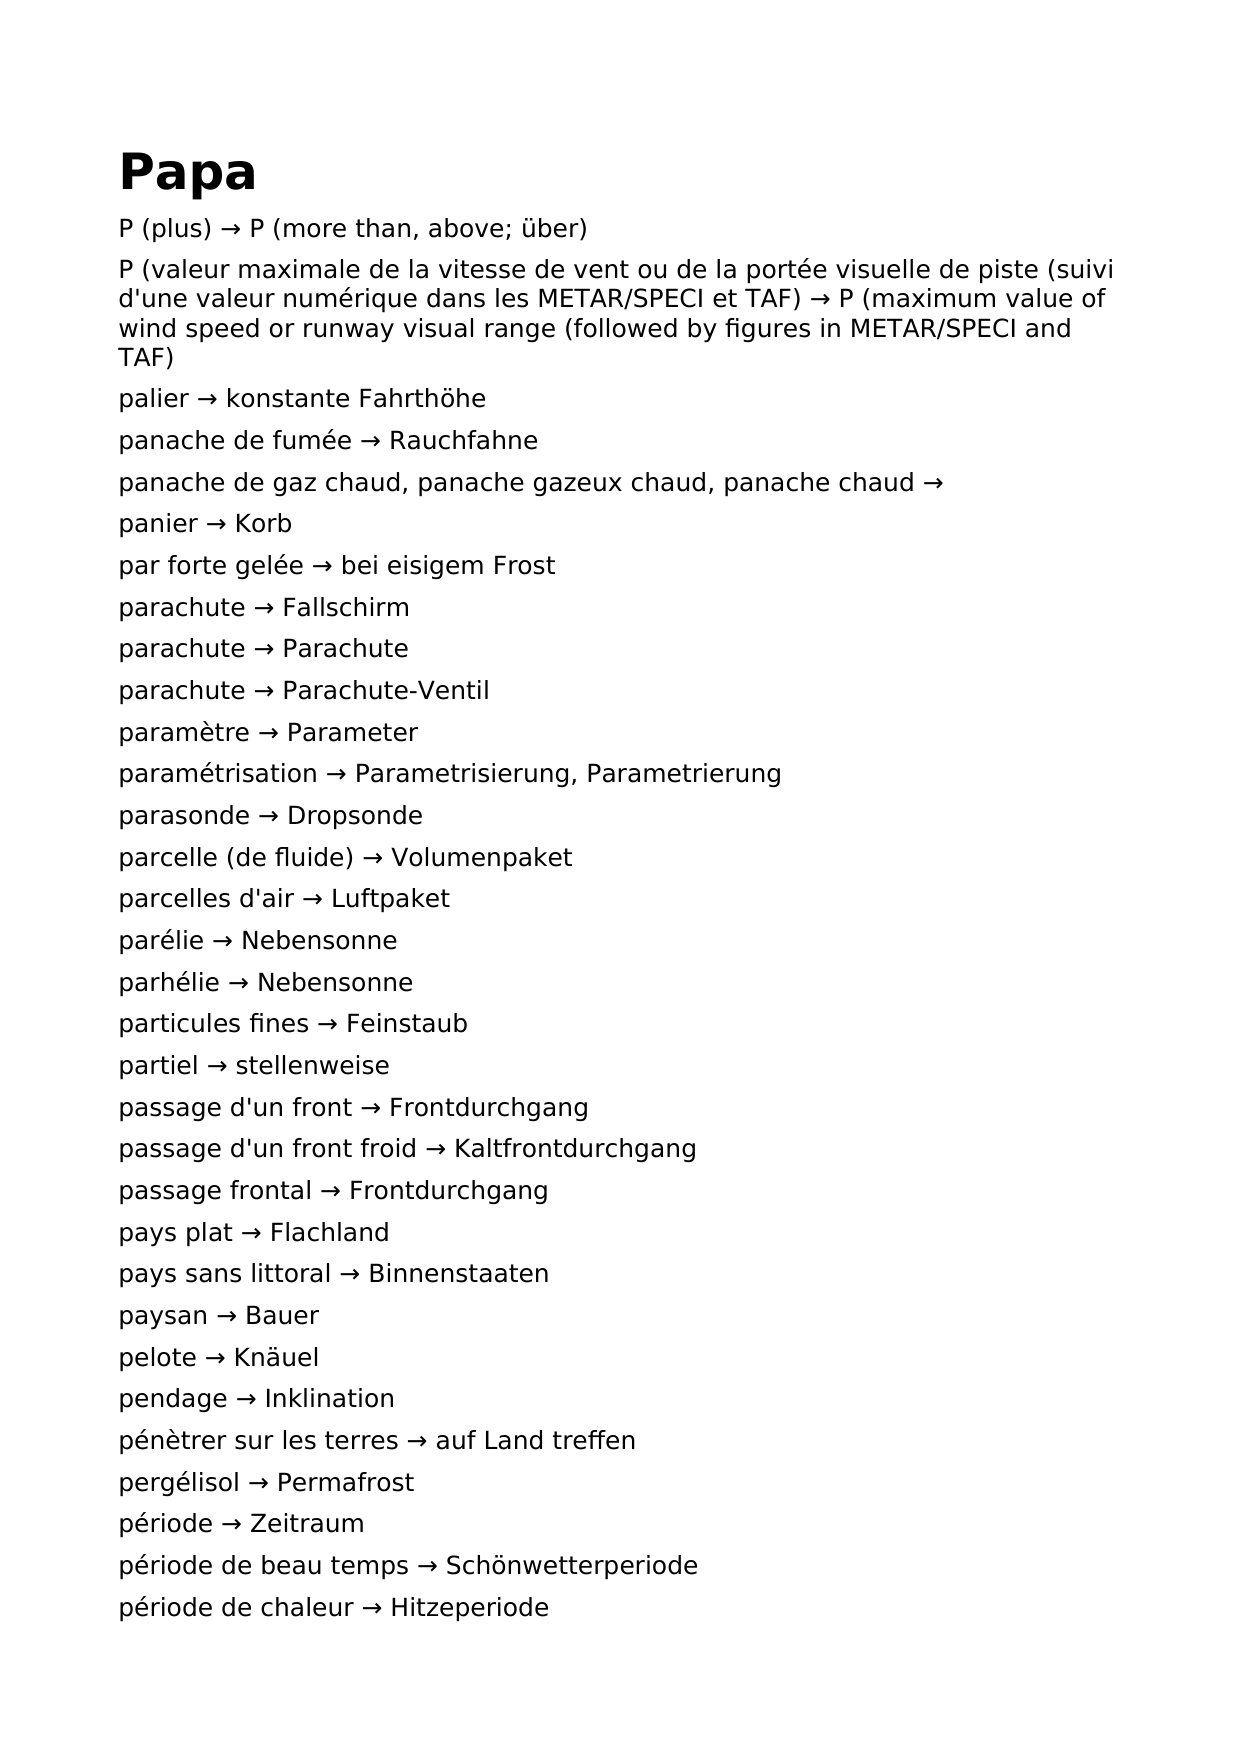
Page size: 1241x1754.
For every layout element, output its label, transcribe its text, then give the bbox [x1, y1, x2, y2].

text palier → konstante Fahrthöhe [118, 385, 1122, 414]
text parélie → Nebensonne [118, 926, 1122, 956]
text période de beau temps → Schönwetterperiode [118, 1551, 1122, 1581]
text particules fines → Feinstaub [118, 1010, 1122, 1039]
text P (valeur maximale de la vitesse de vent ou de la portée visuelle de piste (suivi d'une valeur numérique dans les METAR/SPECI et TAF) → P (maximum value of wind speed or runway visual range (followed by figures in METAR/SPECI and TAF) [118, 256, 1122, 372]
text passage d'un front → Frontdurchgang [118, 1093, 1122, 1122]
text par forte gelée → bei eisigem Frost [118, 551, 1122, 581]
text période → Zeitraum [118, 1510, 1122, 1539]
text parachute → Parachute [118, 635, 1122, 664]
text parasonde → Dropsonde [118, 801, 1122, 831]
text pénètrer sur les terres → auf Land treffen [118, 1426, 1122, 1456]
text pergélisol → Permafrost [118, 1468, 1122, 1497]
text P (plus) → P (more than, above; über) [118, 214, 1122, 243]
text partiel → stellenweise [118, 1051, 1122, 1081]
text parhélie → Nebensonne [118, 968, 1122, 997]
text panache de fumée → Rauchfahne [118, 426, 1122, 456]
text pendage → Inklination [118, 1385, 1122, 1414]
text parachute → Fallschirm [118, 593, 1122, 622]
text parachute → Parachute-Ventil [118, 676, 1122, 706]
text période de chaleur → Hitzeperiode [118, 1593, 1122, 1622]
text paysan → Bauer [118, 1301, 1122, 1331]
text panier → Korb [118, 510, 1122, 539]
text paramétrisation → Parametrisierung, Parametrierung [118, 760, 1122, 789]
text passage d'un front froid → Kaltfrontdurchgang [118, 1135, 1122, 1164]
text paramètre → Parameter [118, 718, 1122, 747]
text parcelles d'air → Luftpaket [118, 885, 1122, 914]
subtitle Papa [118, 143, 1122, 201]
text parcelle (de fluide) → Volumenpaket [118, 843, 1122, 872]
text pelote → Knäuel [118, 1343, 1122, 1372]
text pays sans littoral → Binnenstaaten [118, 1260, 1122, 1289]
text pays plat → Flachland [118, 1218, 1122, 1247]
text passage frontal → Frontdurchgang [118, 1176, 1122, 1206]
text panache de gaz chaud, panache gazeux chaud, panache chaud → [118, 468, 1122, 497]
